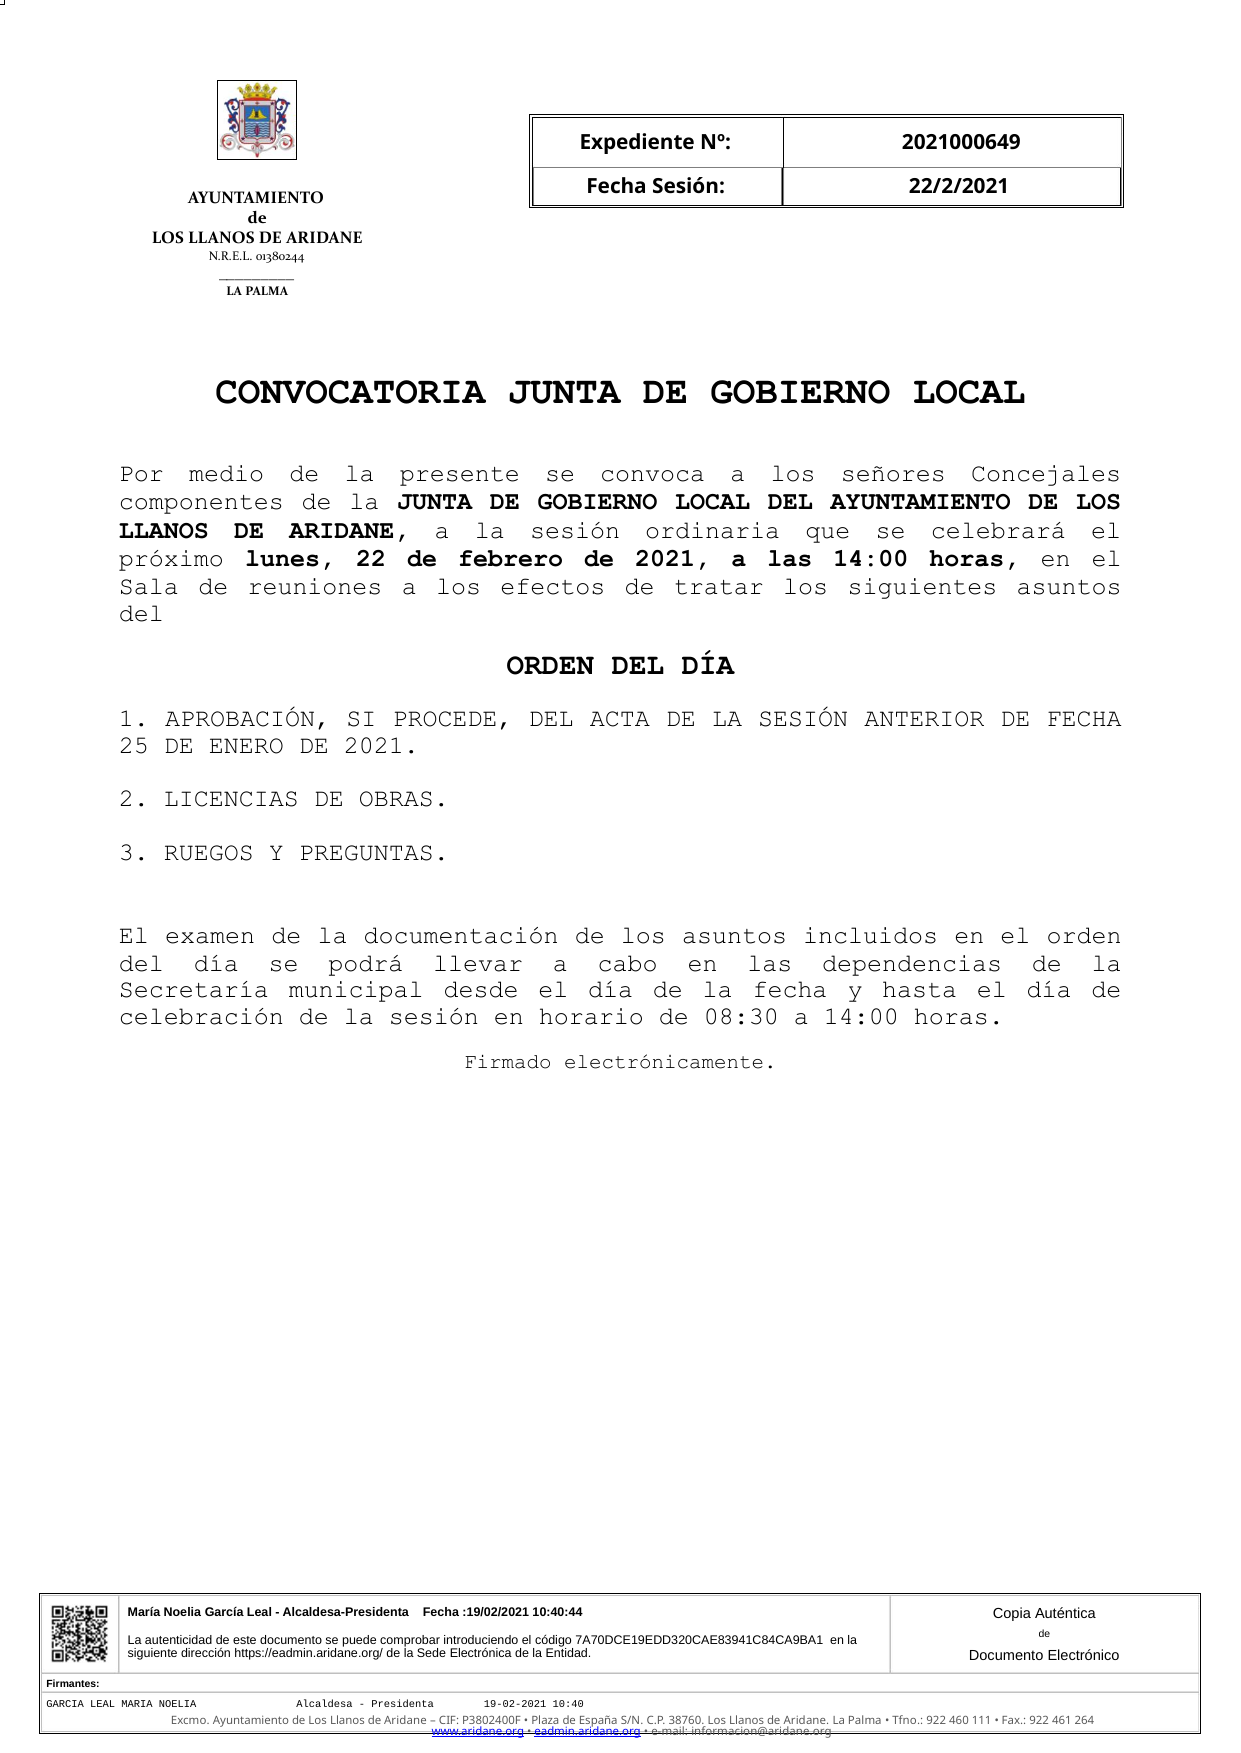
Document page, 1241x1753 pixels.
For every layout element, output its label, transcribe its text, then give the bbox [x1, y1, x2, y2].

picture [530, 115, 1123, 207]
text ________ [226, 266, 317, 282]
text [599, 1698, 1095, 1709]
text Por medio de la presente se convoca a los señores Concejales [119, 459, 1146, 487]
text . LICENCIAS DE OBRAS. [134, 784, 474, 812]
text www.aridane.org • eadmin.aridane.org • e-mail: informacion@aridane.org [431, 1724, 834, 1738]
text de [1038, 1628, 1065, 1640]
picture [40, 1594, 1200, 1733]
text Secretaría municipal desde el día de la fecha y hasta el día de [119, 976, 1146, 1003]
text Firmantes: [46, 1678, 1095, 1690]
text AYUNTAMIENTO [188, 190, 387, 207]
text El examen de la documentación de los asuntos incluidos en el orden [119, 921, 1146, 950]
text Firmado electrónicamente. [464, 1050, 801, 1074]
text . RUEGOS Y PREGUNTAS. [159, 837, 474, 866]
text . APROBACIÓN, SI PROCEDE, DEL ACTA DE LA SESIÓN ANTERIOR DE FECHA [134, 703, 1146, 732]
text ORDEN DEL DÍA [506, 648, 759, 681]
text 5 DE ENERO DE 2021. [159, 732, 1146, 759]
text María Noelia García Leal - Alcaldesa-Presidenta Fecha :19/02/2021 10:40:44 [127, 1605, 608, 1619]
text Documento Electrónico [969, 1647, 1142, 1663]
picture [218, 81, 296, 159]
text CONVOCATORIA JUNTA DE GOBIERNO LOCAL [215, 370, 1050, 412]
text 2 [119, 730, 159, 759]
text Expediente Nº: [579, 129, 761, 154]
text LOS LLANOS DE ARIDANE [152, 230, 387, 247]
text La autenticidad de este documento se puede comprobar introduciendo el código 7A70DCE19EDD320CAE83941C84CA9BA1 en la [127, 1633, 883, 1647]
text Fecha Sesión: [586, 173, 761, 198]
text GARCIA LEAL MARIA NOELIA [46, 1698, 296, 1709]
text 19-02-2021 10:40 [484, 1698, 599, 1709]
text LA PALMA [226, 286, 317, 298]
text 1 [119, 703, 134, 730]
text siguiente dirección https://eadmin.aridane.org/ de la Sede Electrónica de la Entidad. [127, 1647, 883, 1660]
text LLANOS DE ARIDANE, a la sesión ordinaria que se celebrará el [119, 515, 1146, 544]
text _ [219, 266, 226, 279]
text Copia Auténtica [993, 1606, 1117, 1622]
text Sala de reuniones a los efectos de tratar los siguientes asuntos [119, 572, 1146, 600]
text del día se podrá llevar a cabo en las dependencias de la [119, 950, 1146, 976]
text _ [317, 266, 327, 282]
text celebración de la sesión en horario de 08:30 a 14:00 horas. [119, 1003, 1146, 1030]
text de [247, 210, 387, 227]
text Excmo. Ayuntamiento de Los Llanos de Aridane – CIF: P3802400F • Plaza de España S/N. C.P. 38760. Los Llanos de Aridane. La Palma • Tfno.: 922 460 111 • Fax.: 922 461 264 [171, 1713, 1095, 1727]
text N.R.E.L. 01380244 [208, 250, 327, 262]
text 3 [119, 837, 159, 866]
text 2 [119, 784, 134, 812]
text del [119, 600, 1146, 627]
text 22/2/2021 [909, 173, 1059, 198]
text próximo lunes, 22 de febrero de 2021, a las 14:00 horas, en el [119, 544, 1146, 572]
text 2021000649 [902, 129, 1059, 154]
text componentes de la JUNTA DE GOBIERNO LOCAL DEL AYUNTAMIENTO DE LOS [119, 487, 1146, 515]
text Alcaldesa - Presidenta [296, 1698, 454, 1709]
